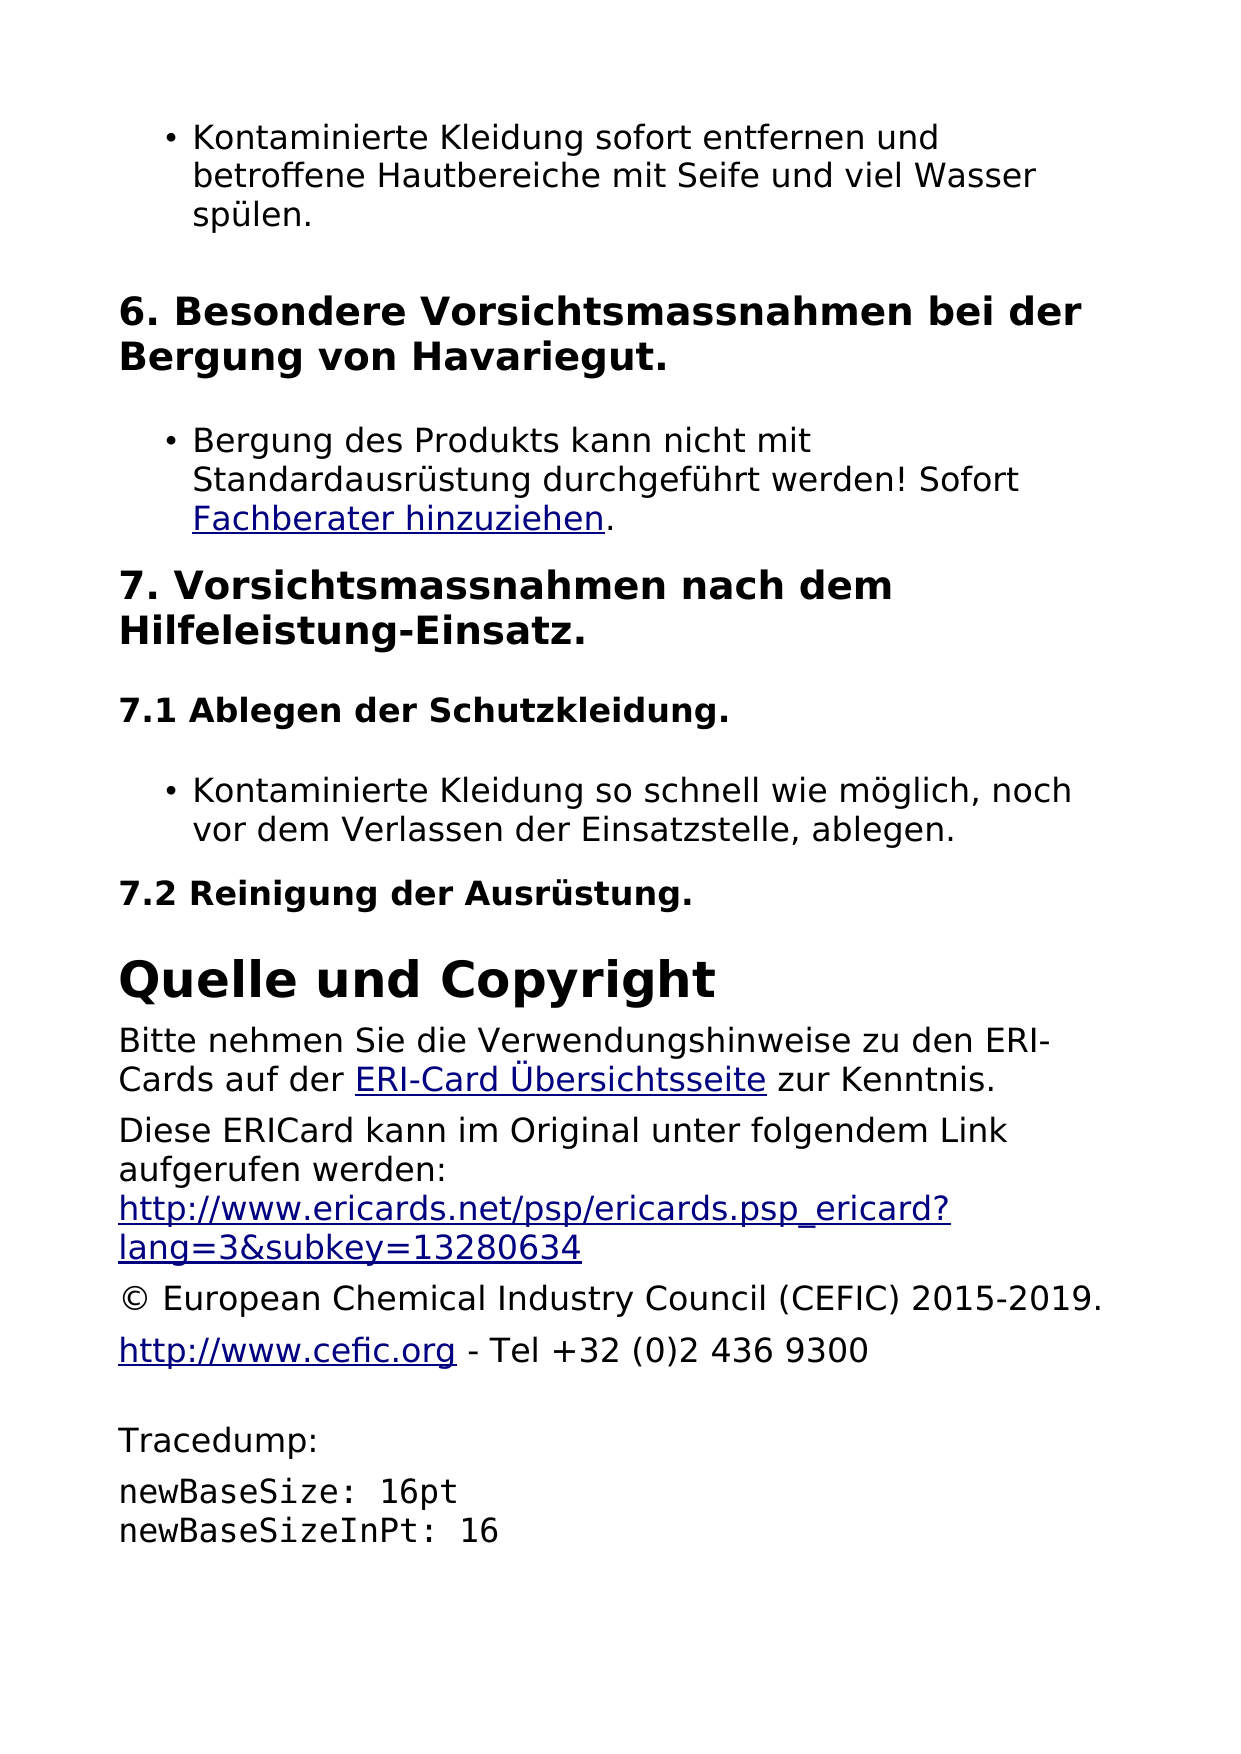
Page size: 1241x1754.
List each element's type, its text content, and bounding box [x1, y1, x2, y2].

text Tracedump: [118, 1382, 1122, 1460]
list Bergung des Produkts kann nicht mit Standardausrüstung durchgeführt werden! Sofort Fachberater hinzuziehen. [177, 422, 1122, 538]
list Kontaminierte Kleidung so schnell wie möglich, noch vor dem Verlassen der Einsatzstelle, ablegen. [177, 772, 1122, 849]
subtitle 7. Vorsichtsmassnahmen nach dem Hilfeleistung-Einsatz. [118, 563, 1122, 653]
list Kontaminierte Kleidung sofort entfernen und betroffene Hautbereiche mit Seife und viel Wasser spülen. [177, 118, 1122, 235]
subtitle 7.2 Reinigung der Ausrüstung. [118, 874, 1122, 913]
subtitle 6. Besondere Vorsichtsmassnahmen bei der Bergung von Havariegut. [118, 289, 1122, 379]
subtitle Quelle und Copyright [118, 951, 1122, 1009]
text © European Chemical Industry Council (CEFIC) 2015-2019. [118, 1280, 1122, 1319]
text http://www.cefic.org - Tel +32 (0)2 436 9300 [118, 1331, 1122, 1370]
subtitle 7.1 Ablegen der Schutzkleidung. [118, 691, 1122, 730]
text Diese ERICard kann im Original unter folgendem Link aufgerufen werden: http://www.ericards.net/psp/ericards.psp_ericard?lang=3&subkey=13280634 [118, 1112, 1122, 1267]
text Bitte nehmen Sie die Verwendungshinweise zu den ERI-Cards auf der ERI-Card Übersichtsseite zur Kenntnis. [118, 1022, 1122, 1099]
text newBaseSize: 16pt newBaseSizeInPt: 16 [118, 1473, 1122, 1550]
